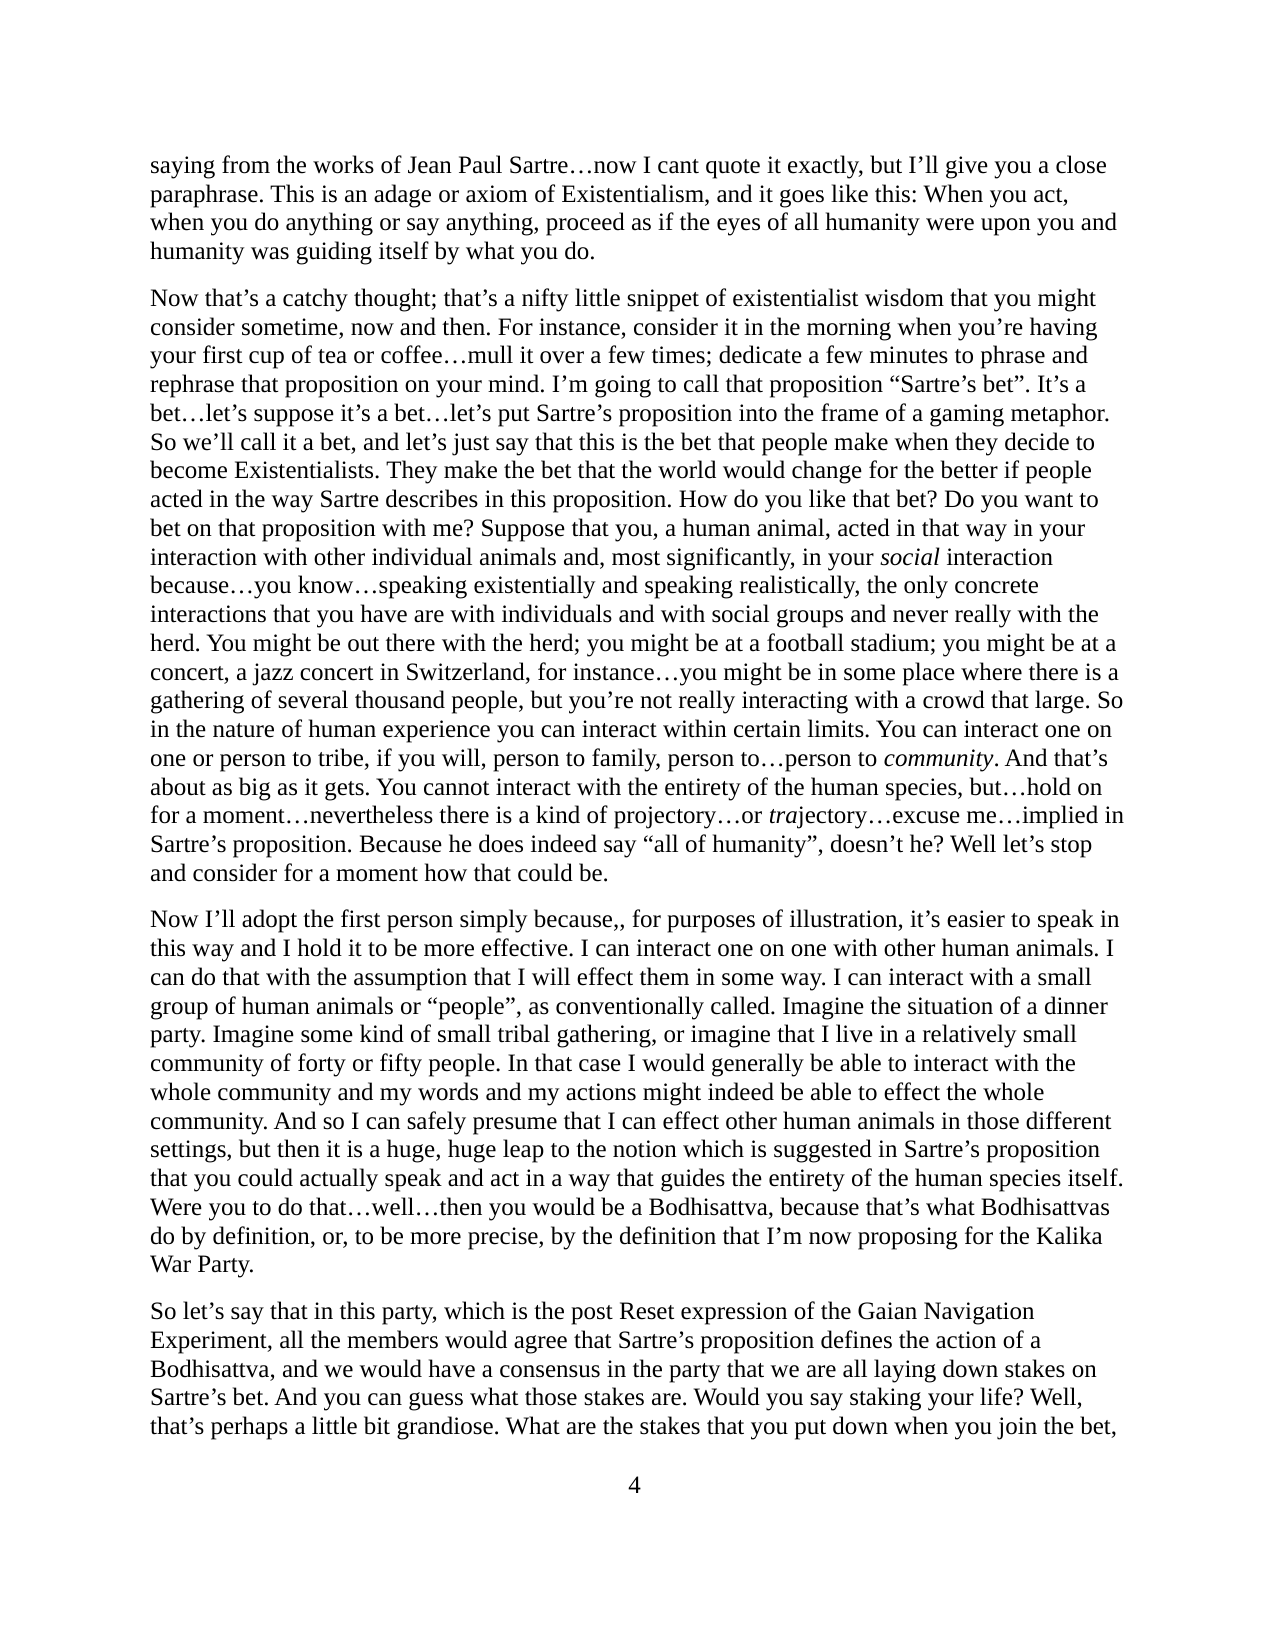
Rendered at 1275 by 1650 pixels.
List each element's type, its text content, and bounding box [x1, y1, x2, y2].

text saying from the works of Jean Paul Sartre…now I cant quote it exactly, but I’ll give you a close paraphrase. This is an adage or axiom of Existentialism, and it goes like this: When you act, when you do anything or say anything, proceed as if the eyes of all humanity were upon you and humanity was guiding itself by what you do. [150, 150, 1125, 265]
text Now I’ll adopt the first person simply because,, for purposes of illustration, it’s easier to speak in this way and I hold it to be more effective. I can interact one on one with other human animals. I can do that with the assumption that I will effect them in some way. I can interact with a small group of human animals or “people”, as conventionally called. Imagine the situation of a dinner party. Imagine some kind of small tribal gathering, or imagine that I live in a relatively small community of forty or fifty people. In that case I would generally be able to interact with the whole community and my words and my actions might indeed be able to effect the whole community. And so I can safely presume that I can effect other human animals in those different settings, but then it is a huge, huge leap to the notion which is suggested in Sartre’s proposition that you could actually speak and act in a way that guides the entirety of the human species itself. Were you to do that…well…then you would be a Bodhisattva, because that’s what Bodhisattvas do by definition, or, to be more precise, by the definition that I’m now proposing for the Kalika War Party. [150, 904, 1125, 1278]
text So let’s say that in this party, which is the post Reset expression of the Gaian Navigation Experiment, all the members would agree that Sartre’s proposition defines the action of a Bodhisattva, and we would have a consensus in the party that we are all laying down stakes on Sartre’s bet. And you can guess what those stakes are. Would you say staking your life? Well, that’s perhaps a little bit grandiose. What are the stakes that you put down when you join the bet, [150, 1296, 1125, 1440]
text Now that’s a catchy thought; that’s a nifty little snippet of existentialist wisdom that you might consider sometime, now and then. For instance, consider it in the morning when you’re having your first cup of tea or coffee…mull it over a few times; dedicate a few minutes to phrase and rephrase that proposition on your mind. I’m going to call that proposition “Sartre’s bet”. It’s a bet…let’s suppose it’s a bet…let’s put Sartre’s proposition into the frame of a gaming metaphor. So we’ll call it a bet, and let’s just say that this is the bet that people make when they decide to become Existentialists. They make the bet that the world would change for the better if people acted in the way Sartre describes in this proposition. How do you like that bet? Do you want to bet on that proposition with me? Suppose that you, a human animal, acted in that way in your interaction with other individual animals and, most significantly, in your social interaction because…you know…speaking existentially and speaking realistically, the only concrete interactions that you have are with individuals and with social groups and never really with the herd. You might be out there with the herd; you might be at a football stadium; you might be at a concert, a jazz concert in Switzerland, for instance…you might be in some place where there is a gathering of several thousand people, but you’re not really interacting with a crowd that large. So in the nature of human experience you can interact within certain limits. You can interact one on one or person to tribe, if you will, person to family, person to…person to community. And that’s about as big as it gets. You cannot interact with the entirety of the human species, but…hold on for a moment…nevertheless there is a kind of projectory…or trajectory…excuse me…implied in Sartre’s proposition. Because he does indeed say “all of humanity”, doesn’t he? Well let’s stop and consider for a moment how that could be. [150, 283, 1125, 887]
